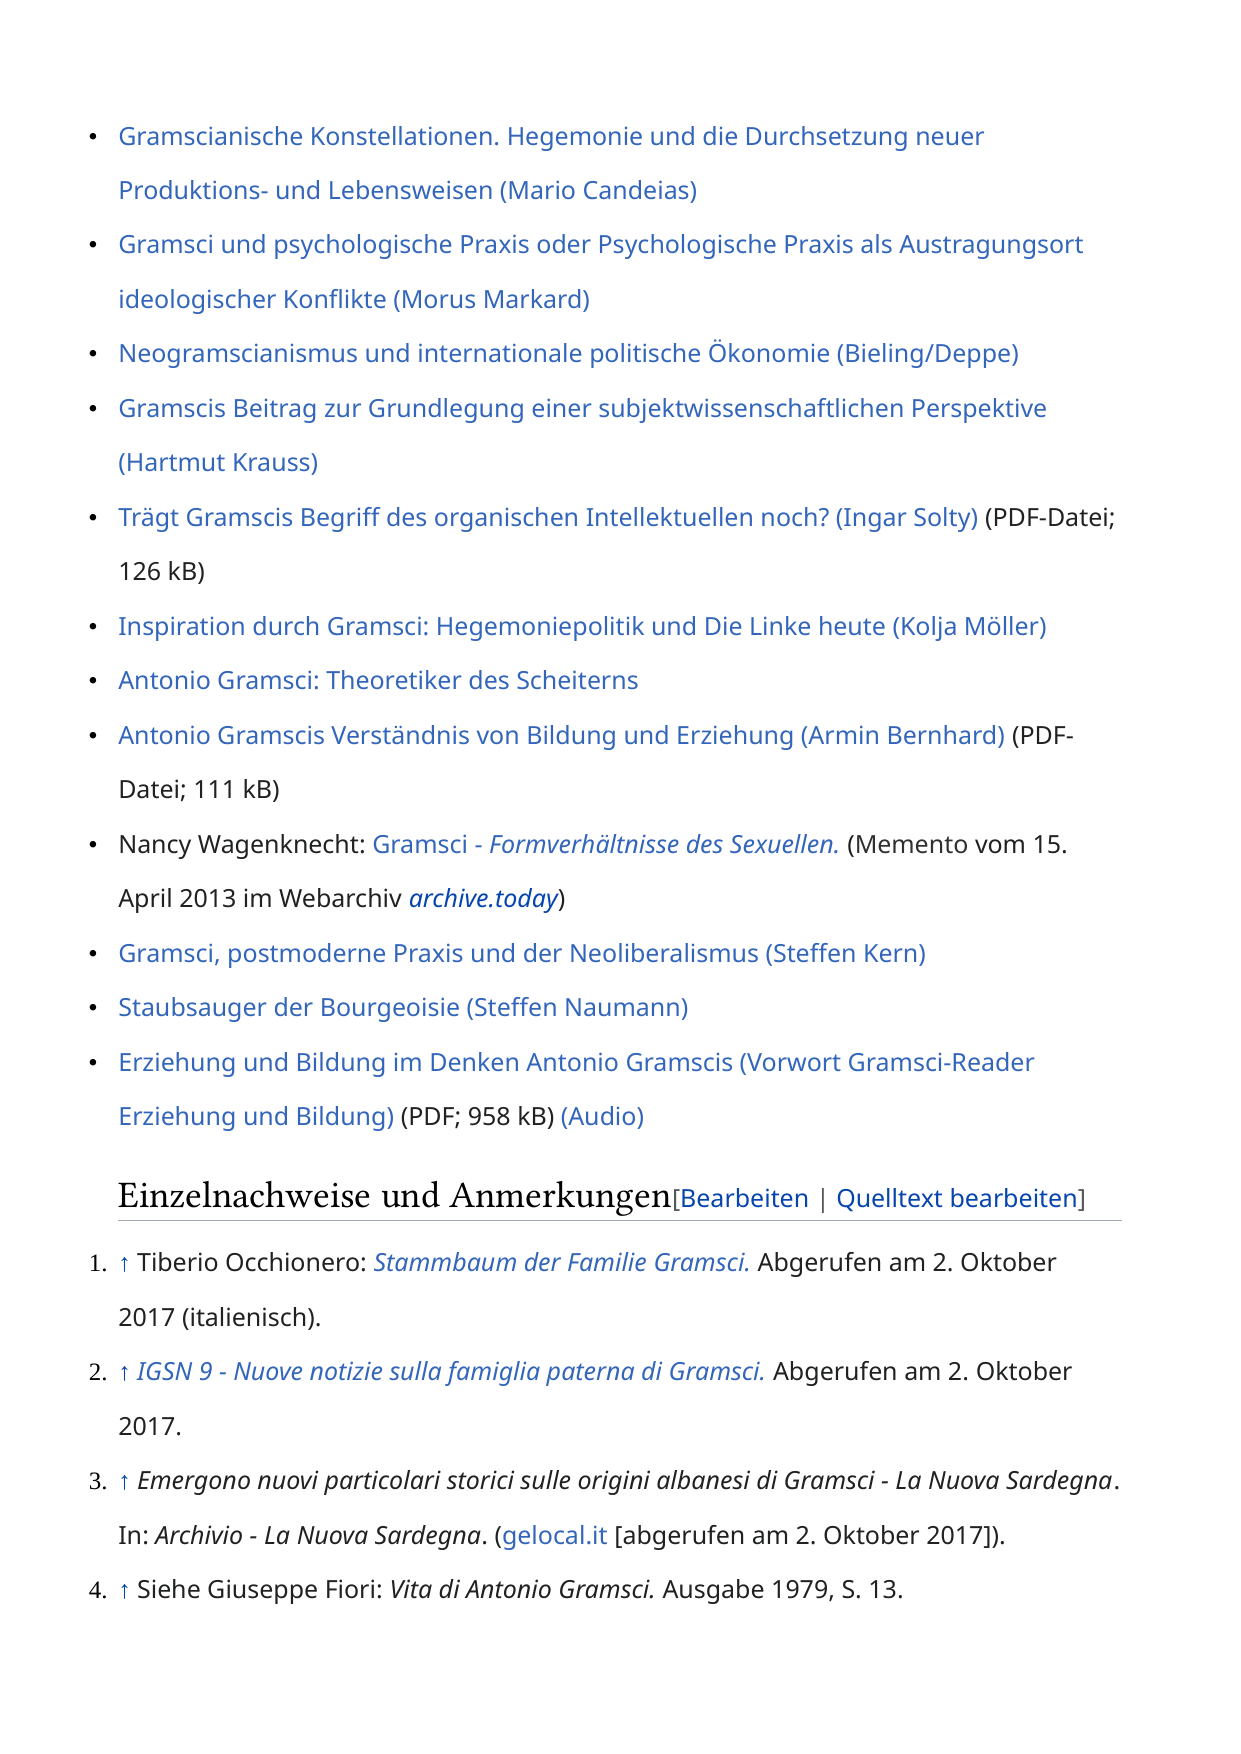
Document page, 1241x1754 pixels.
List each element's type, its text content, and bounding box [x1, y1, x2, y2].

list Inspiration durch Gramsci: Hegemoniepolitik und Die Linke heute (Kolja Möller) [118, 608, 1122, 642]
list ↑ Siehe Giuseppe Fiori: Vita di Antonio Gramsci. Ausgabe 1979, S. 13. [118, 1572, 1122, 1606]
list Neogramscianismus und internationale politische Ökonomie (Bieling/Deppe) [118, 336, 1122, 370]
list ↑ Emergono nuovi particolari storici sulle origini albanesi di Gramsci - La Nuova Sardegna. In: Archivio - La Nuova Sardegna. (gelocal.it [abgerufen am 2. Oktober 2017]). [118, 1463, 1122, 1552]
list Gramsci, postmoderne Praxis und der Neoliberalismus (Steffen Kern) [118, 935, 1122, 969]
list Staubsauger der Bourgeoisie (Steffen Naumann) [118, 990, 1122, 1024]
list Gramscis Beitrag zur Grundlegung einer subjektwissenschaftlichen Perspektive (Hartmut Krauss) [118, 391, 1122, 479]
list Antonio Gramscis Verständnis von Bildung und Erziehung (Armin Bernhard) (PDF-Datei; 111 kB) [118, 717, 1122, 806]
list Nancy Wagenknecht: Gramsci - Formverhältnisse des Sexuellen. (Memento vom 15. April 2013 im Webarchiv archive.today) [118, 826, 1122, 915]
list Gramscianische Konstellationen. Hegemonie und die Durchsetzung neuer Produktions- und Lebensweisen (Mario Candeias) [118, 118, 1122, 207]
list Antonio Gramsci: Theoretiker des Scheiterns [118, 663, 1122, 697]
list ↑ Tiberio Occhionero: Stammbaum der Familie Gramsci. Abgerufen am 2. Oktober 2017 (italienisch). [118, 1245, 1122, 1334]
list Trägt Gramscis Begriff des organischen Intellektuellen noch? (Ingar Solty) (PDF-Datei; 126 kB) [118, 499, 1122, 588]
subtitle Einzelnachweise und Anmerkungen[Bearbeiten | Quelltext bearbeiten] [118, 1174, 1122, 1220]
list Gramsci und psychologische Praxis oder Psychologische Praxis als Austragungsort ideologischer Konflikte (Morus Markard) [118, 227, 1122, 316]
list Erziehung und Bildung im Denken Antonio Gramscis (Vorwort Gramsci-Reader Erziehung und Bildung) (PDF; 958 kB) (Audio) [118, 1044, 1122, 1133]
list ↑ IGSN 9 - Nuove notizie sulla famiglia paterna di Gramsci. Abgerufen am 2. Oktober 2017. [118, 1354, 1122, 1443]
